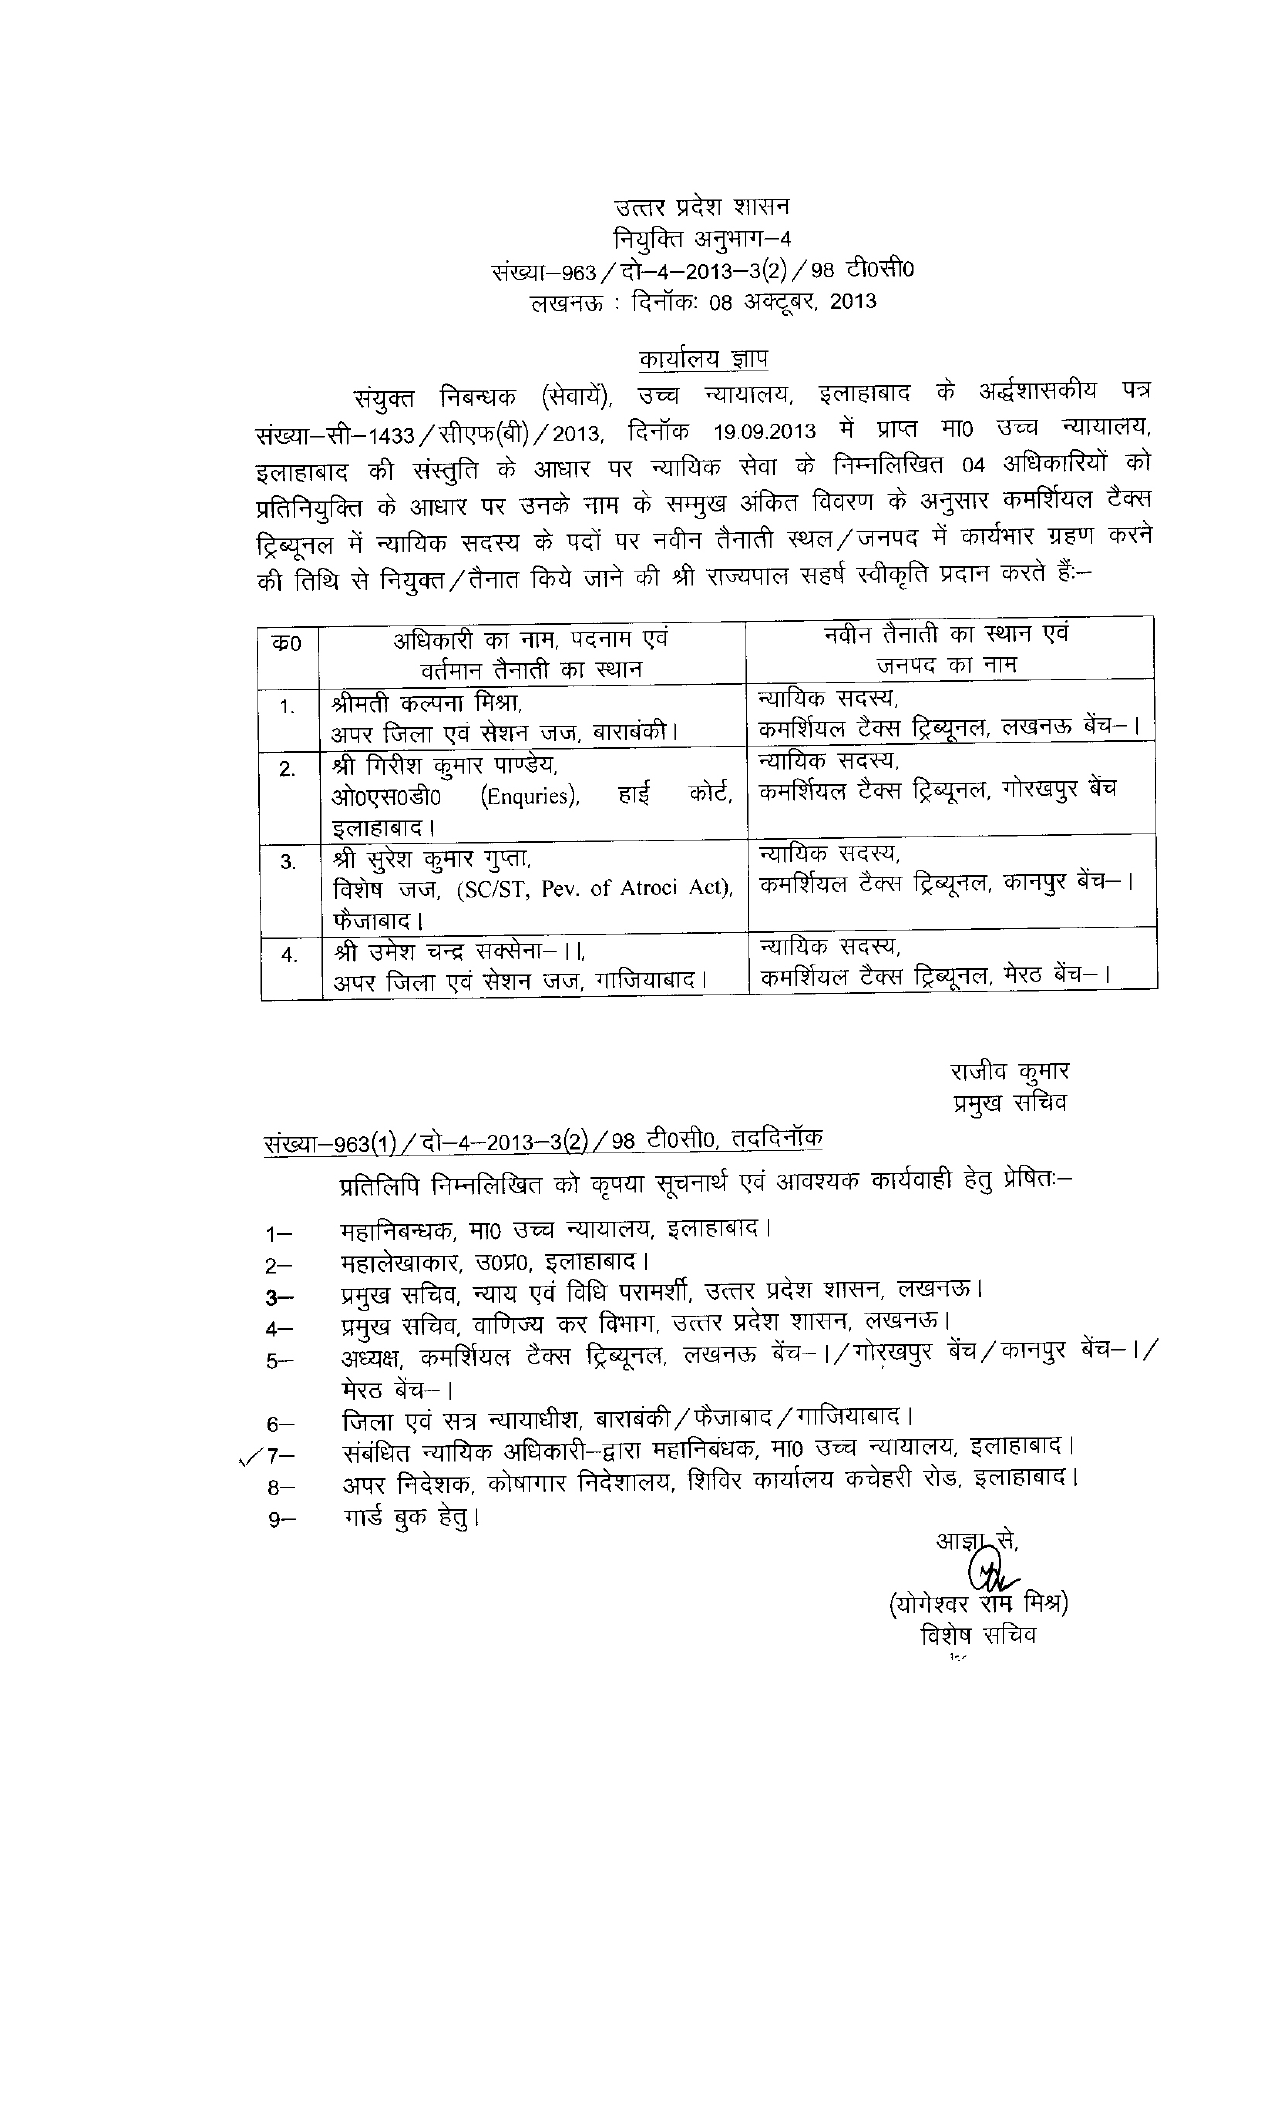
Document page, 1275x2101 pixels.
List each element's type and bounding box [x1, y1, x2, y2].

picture [187, 150, 1182, 1696]
